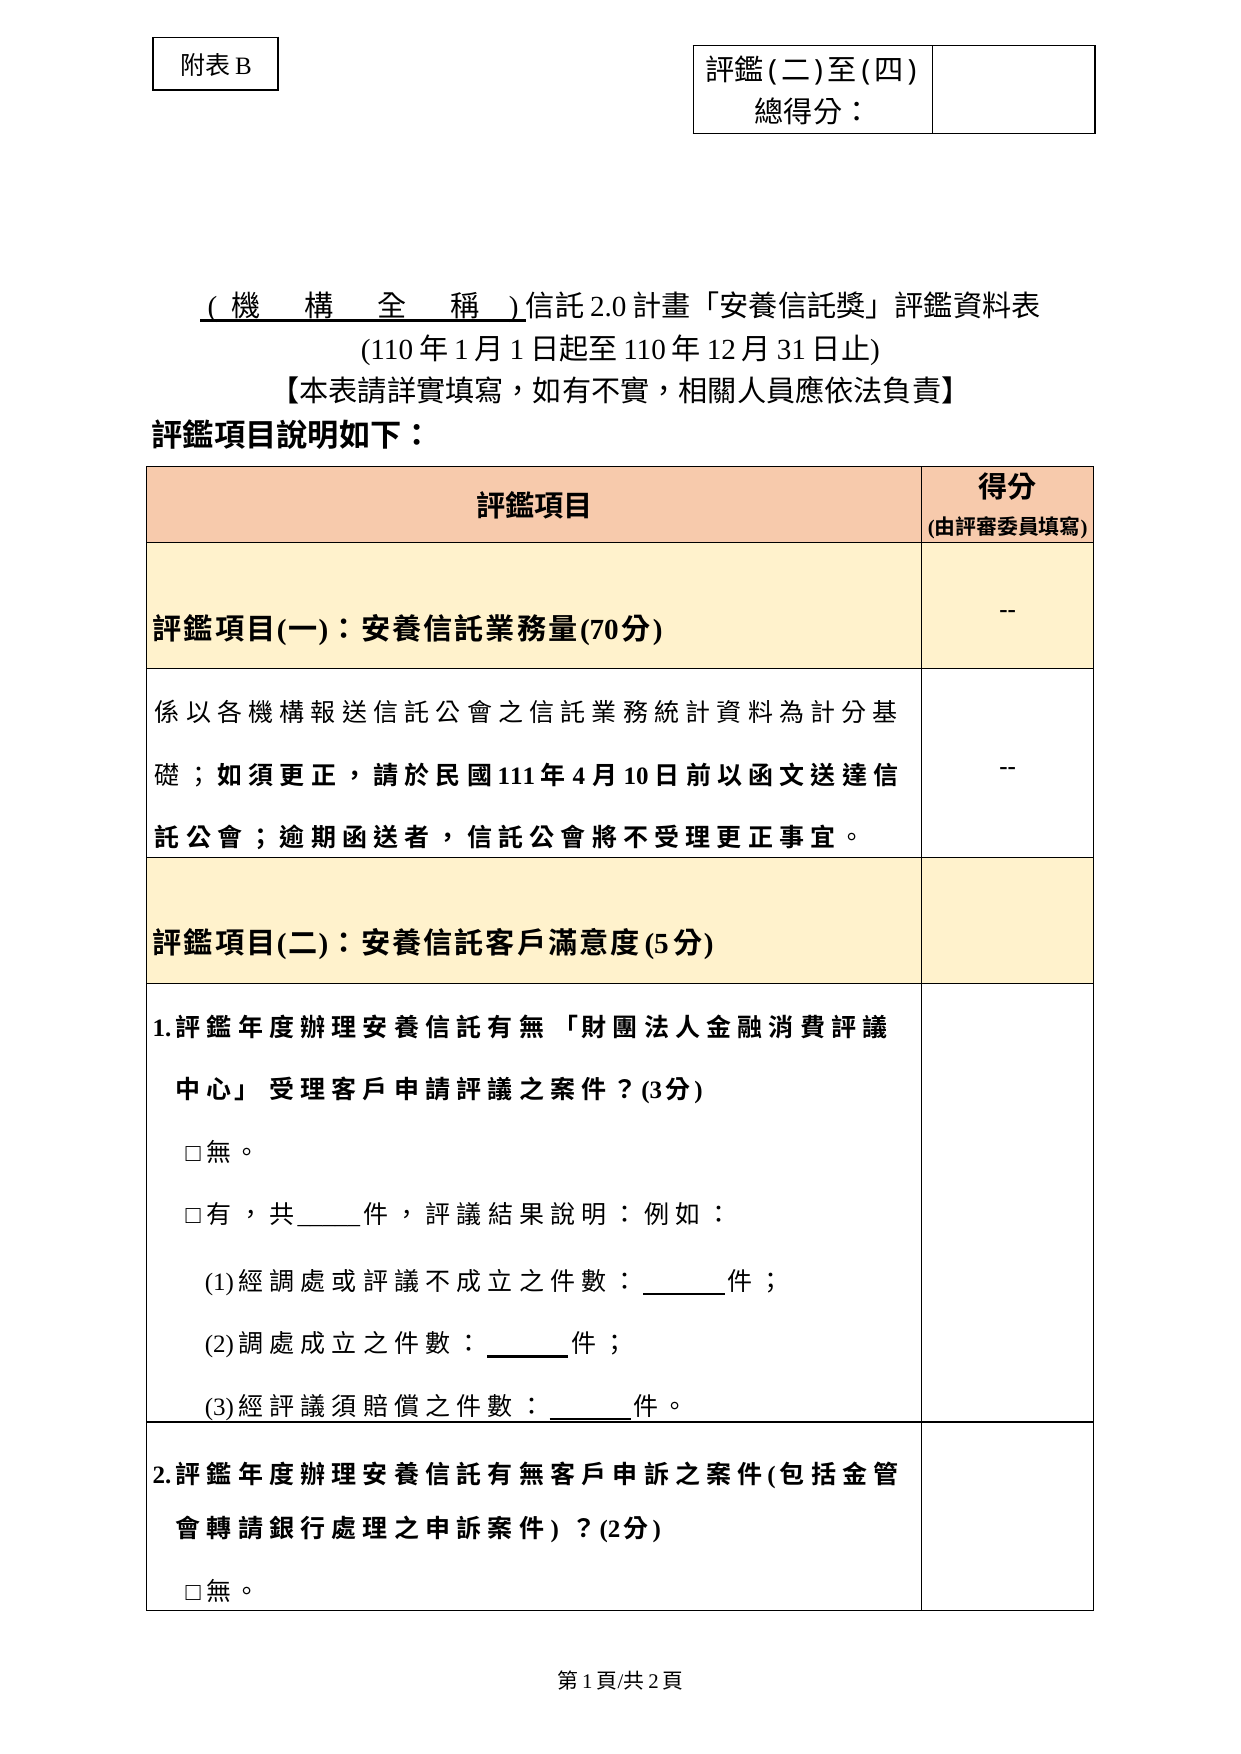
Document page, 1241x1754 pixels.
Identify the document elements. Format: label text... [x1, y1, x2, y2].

table_cell 係以各機構報送信託公會之信託業務統計資料為計分基礎；如須更正，請於民國111年4月10日前以函文送達信託公會；逾期函送者，信託公會將不受理更正事宜。 [147, 669, 921, 857]
table_header 評鑑(二)至(四) 總得分： [694, 46, 932, 133]
table_cell -- [922, 669, 1093, 857]
table_cell [922, 984, 1093, 1421]
table_cell 評鑑項目(一)：安養信託業務量(70分) [147, 543, 921, 668]
table_header 評鑑項目 [147, 467, 921, 542]
text ( 機 構 全 稱 ) 信託2.0計畫「安養信託獎」評鑑資料表 [151, 283, 1089, 325]
table_cell -- [922, 543, 1093, 668]
text 評鑑項目說明如下： [151, 410, 1089, 455]
text 附表B [169, 46, 262, 82]
table_cell [922, 858, 1093, 983]
table_cell 評鑑項目(二)：安養信託客戶滿意度(5分) [147, 858, 921, 983]
table_header [933, 46, 1094, 133]
text 【本表請詳實填寫，如有不實，相關人員應依法負責】 [151, 367, 1089, 410]
text (110年1月1日起至110年12月31日止) [151, 325, 1089, 367]
table_header 得分 (由評審委員填寫) [922, 467, 1093, 542]
table_cell 1.評鑑年度辦理安養信託有無「財團法人金融消費評議中心」受理客戶申請評議之案件？(3分) □無。 □有，共_____件，評議結果說明：例如： (1)經調處或評議不成立之件數： 件； (2)調處成立之件數： 件； (3)經評議須賠償之件數： 件。 [147, 984, 921, 1421]
table_cell [922, 1423, 1093, 1610]
table_cell 2.評鑑年度辦理安養信託有無客戶申訴之案件(包括金管會轉請銀行處理之申訴案件) ？(2分) □無。 [147, 1423, 921, 1610]
